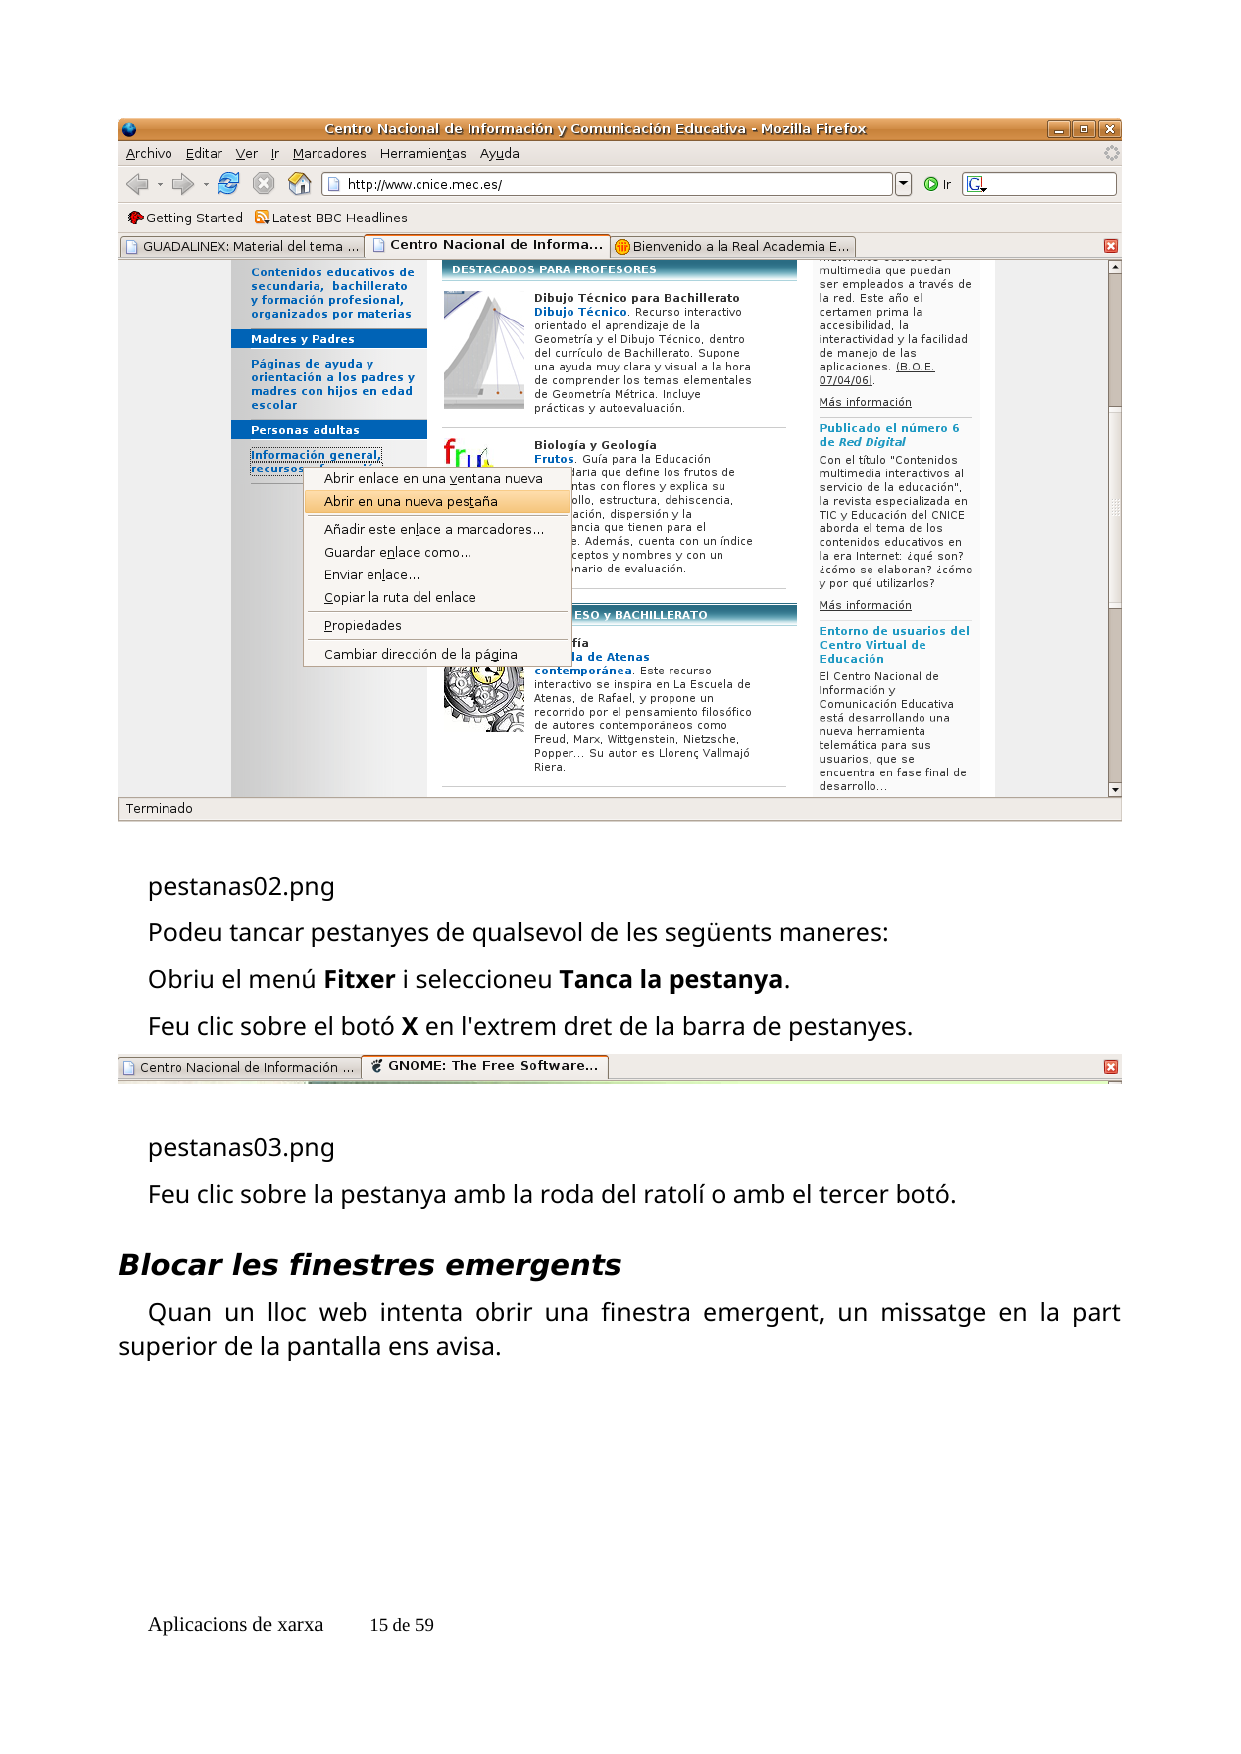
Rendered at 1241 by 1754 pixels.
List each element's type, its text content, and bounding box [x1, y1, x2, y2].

text Quan un lloc web intenta obrir una finestra emergent, un missatge en la part superior de la pantalla ens avisa. [118, 1294, 1122, 1362]
picture [118, 118, 1122, 822]
text pestanas03.png [118, 1130, 1122, 1164]
text Obriu el menú Fitxer i seleccioneu Tanca la pestanya. [118, 962, 1122, 996]
subtitle Blocar les finestres emergents [118, 1248, 1122, 1282]
text pestanas02.png [118, 868, 1122, 903]
text Feu clic sobre el botó X en l'extrem dret de la barra de pestanyes. [118, 1008, 1122, 1042]
text Podeu tancar pestanyes de qualsevol de les següents maneres: [118, 915, 1122, 949]
text Feu clic sobre la pestanya amb la roda del ratolí o amb el tercer botó. [118, 1176, 1122, 1210]
picture [118, 1054, 1122, 1084]
